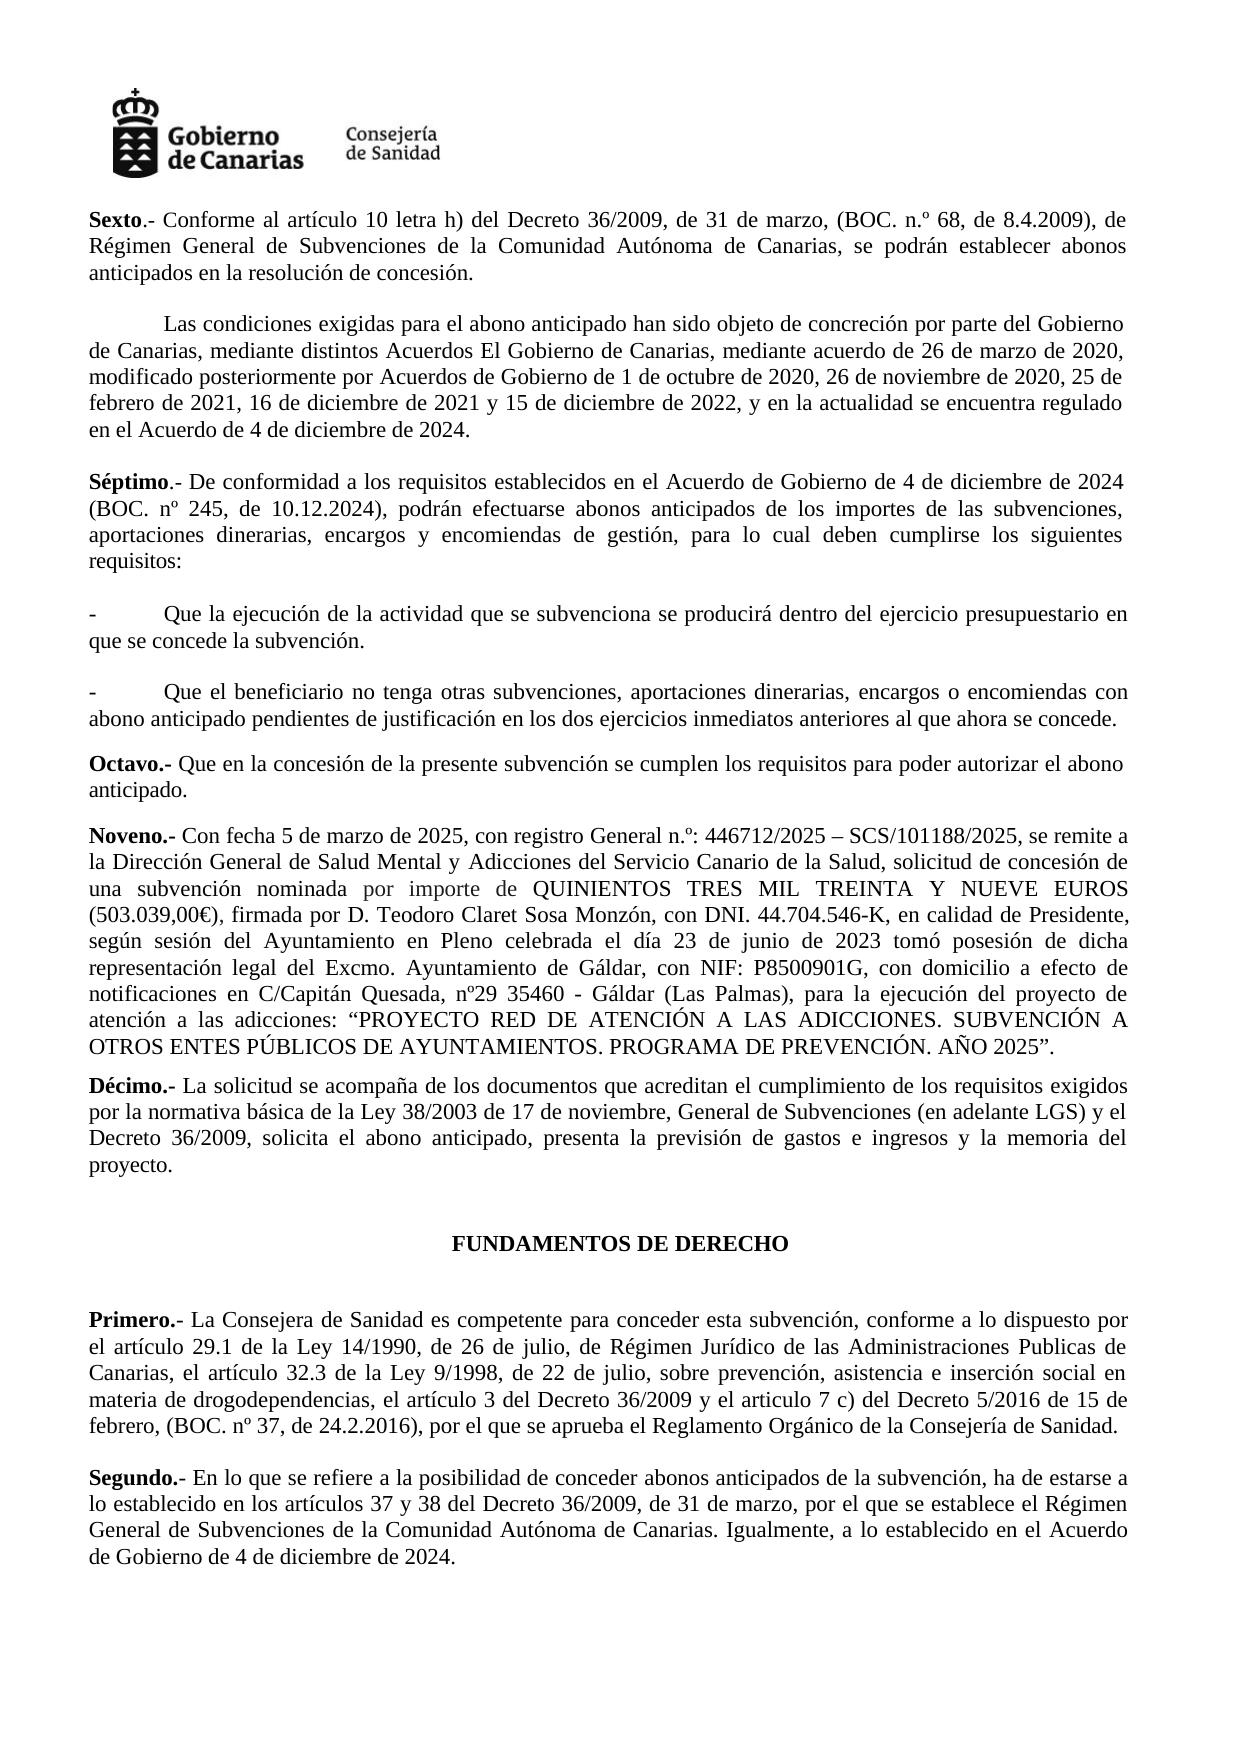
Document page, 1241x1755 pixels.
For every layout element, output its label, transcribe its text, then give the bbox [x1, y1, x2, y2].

text Segundo.- En lo que se refiere a la posibilidad de conceder abonos anticipados de la subvención, ha de estarse a lo establecido en los artículos 37 y 38 del Decreto 36/2009, de 31 de marzo, por el que se establece el Régimen General de Subvenciones de la Comunidad Autónoma de Canarias. Igualmente, a lo establecido en el Acuerdo de Gobierno de 4 de diciembre de 2024. [88, 1464, 1128, 1569]
text Primero.- La Consejera de Sanidad es competente para conceder esta subvención, conforme a lo dispuesto por el artículo 29.1 de la Ley 14/1990, de 26 de julio, de Régimen Jurídico de las Administraciones Publicas de Canarias, el artículo 32.3 de la Ley 9/1998, de 22 de julio, sobre prevención, asistencia e inserción social en materia de drogodependencias, el artículo 3 del Decreto 36/2009 y el articulo 7 c) del Decreto 5/2016 de 15 de febrero, (BOC. nº 37, de 24.2.2016), por el que se aprueba el Reglamento Orgánico de la Consejería de Sanidad. [88, 1307, 1128, 1438]
text Séptimo.- De conformidad a los requisitos establecidos en el Acuerdo de Gobierno de 4 de diciembre de 2024 (BOC. nº 245, de 10.12.2024), podrán efectuarse abonos anticipados de los importes de las subvenciones, aportaciones dinerarias, encargos y encomiendas de gestión, para lo cual deben cumplirse los siguientes requisitos: [88, 468, 1124, 574]
text Noveno.- Con fecha 5 de marzo de 2025, con registro General n.º: 446712/2025 – SCS/101188/2025, se remite a la Dirección General de Salud Mental y Adicciones del Servicio Canario de la Salud, solicitud de concesión de una subvención nominada por importe de QUINIENTOS TRES MIL TREINTA Y NUEVE EUROS (503.039,00€), firmada por D. Teodoro Claret Sosa Monzón, con DNI. 44.704.546-K, en calidad de Presidente, según sesión del Ayuntamiento en Pleno celebrada el día 23 de junio de 2023 tomó posesión de dicha representación legal del Excmo. Ayuntamiento de Gáldar, con NIF: P8500901G, con domicilio a efecto de notificaciones en C/Capitán Quesada, nº29 35460 - Gáldar (Las Palmas), para la ejecución del proyecto de atención a las adicciones: “PROYECTO RED DE ATENCIÓN A LAS ADICCIONES. SUBVENCIÓN A OTROS ENTES PÚBLICOS DE AYUNTAMIENTOS. PROGRAMA DE PREVENCIÓN. AÑO 2025”. [88, 822, 1130, 1059]
text Las condiciones exigidas para el abono anticipado han sido objeto de concreción por parte del Gobierno de Canarias, mediante distintos Acuerdos El Gobierno de Canarias, mediante acuerdo de 26 de marzo de 2020, modificado posteriormente por Acuerdos de Gobierno de 1 de octubre de 2020, 26 de noviembre de 2020, 25 de febrero de 2021, 16 de diciembre de 2021 y 15 de diciembre de 2022, y en la actualidad se encuentra regulado en el Acuerdo de 4 de diciembre de 2024. [88, 310, 1124, 442]
text Sexto.- Conforme al artículo 10 letra h) del Decreto 36/2009, de 31 de marzo, (BOC. n.º 68, de 8.4.2009), de Régimen General de Subvenciones de la Comunidad Autónoma de Canarias, se podrán establecer abonos anticipados en la resolución de concesión. [88, 206, 1128, 285]
text Octavo.- Que en la concesión de la presente subvención se cumplen los requisitos para poder autorizar el abono anticipado. [88, 750, 1124, 803]
text Décimo.- La solicitud se acompaña de los documentos que acreditan el cumplimiento de los requisitos exigidos por la normativa básica de la Ley 38/2003 de 17 de noviembre, General de Subvenciones (en adelante LGS) y el Decreto 36/2009, solicita el abono anticipado, presenta la previsión de gastos e ingresos y la memoria del proyecto. [88, 1072, 1128, 1177]
list Que el beneficiario no tenga otras subvenciones, aportaciones dinerarias, encargos o encomiendas con abono anticipado pendientes de justificación en los dos ejercicios inmediatos anteriores al que ahora se concede. [88, 678, 1128, 731]
subtitle FUNDAMENTOS DE DERECHO [116, 1230, 1125, 1256]
list Que la ejecución de la actividad que se subvenciona se producirá dentro del ejercicio presupuestario en que se concede la subvención. [88, 600, 1128, 653]
